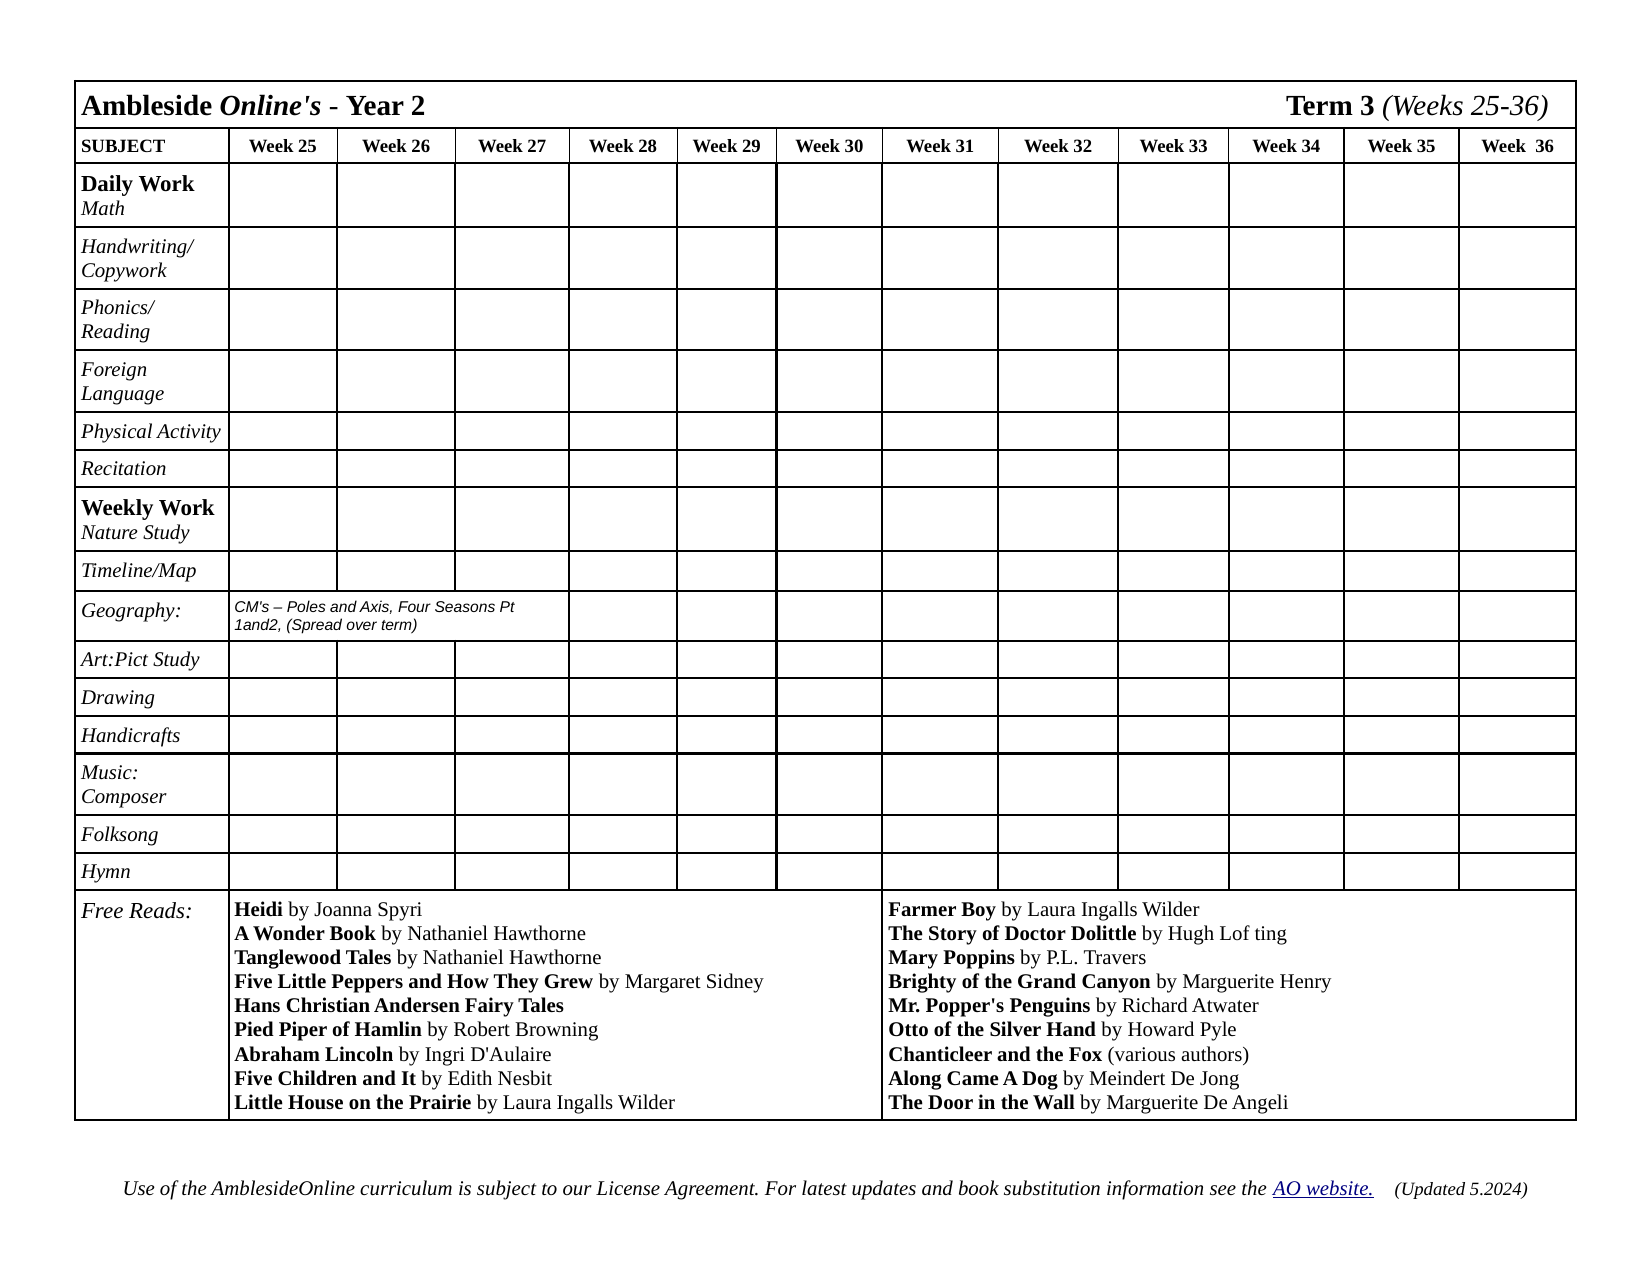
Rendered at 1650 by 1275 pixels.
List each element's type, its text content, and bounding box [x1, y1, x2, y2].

table_cell Week 31 [883, 129, 998, 162]
table_cell [1460, 164, 1575, 226]
table_cell Physical Activity [76, 413, 228, 448]
table_cell [1345, 755, 1458, 814]
table_cell Daily Work Math [76, 164, 228, 226]
table_cell [1230, 854, 1343, 889]
table_cell [1460, 642, 1575, 677]
table_cell [570, 413, 676, 448]
table_cell [1230, 290, 1343, 349]
table_cell Foreign Language [76, 351, 228, 411]
table_cell Hymn [76, 854, 228, 889]
table_cell [1230, 413, 1343, 448]
table_cell [1460, 228, 1575, 288]
table_cell [1119, 228, 1228, 288]
table_cell [1460, 592, 1575, 639]
table_cell [456, 717, 568, 752]
table_cell [570, 451, 676, 486]
table_cell Farmer Boy by Laura Ingalls Wilder The Story of Doctor Dolittle by Hugh Lof ting Mary Poppins by P.L. Travers Brighty of the Grand Canyon by Marguerite Henry Mr. Popper's Penguins by Richard Atwater Otto of the Silver Hand by Howard Pyle Chanticleer and the Fox (various authors) Along Came A Dog by Meindert De Jong The Door in the Wall by Marguerite De Angeli [883, 891, 1575, 1119]
table_cell [230, 755, 336, 814]
table_cell [456, 642, 568, 677]
table_cell [778, 552, 881, 590]
table_cell [1460, 816, 1575, 852]
table_cell [230, 854, 336, 889]
table_cell [230, 164, 336, 226]
table_cell Free Reads: [76, 891, 228, 1119]
table_cell [1119, 592, 1228, 639]
table_cell [456, 164, 568, 226]
table_cell [1345, 451, 1458, 486]
table_cell [999, 592, 1117, 639]
table_cell [999, 413, 1117, 448]
table_cell Week 30 [777, 129, 882, 162]
table_cell [778, 451, 881, 486]
table_cell [883, 717, 997, 752]
table_cell [999, 228, 1117, 288]
table_cell [778, 642, 881, 677]
table_cell [1345, 854, 1458, 889]
table_cell [1460, 755, 1575, 814]
table_cell [338, 755, 454, 814]
table_cell [570, 854, 676, 889]
table_cell Week 32 [999, 129, 1118, 162]
table_cell [338, 290, 454, 349]
table_cell Week 33 [1119, 129, 1228, 162]
table_cell [883, 592, 997, 639]
table_cell Week 26 [338, 129, 455, 162]
table_cell [1345, 413, 1458, 448]
table_cell [230, 552, 336, 590]
table_cell [1230, 642, 1343, 677]
table_cell [1460, 854, 1575, 889]
table_cell [1460, 717, 1575, 752]
table_cell [338, 488, 454, 550]
table_cell [999, 717, 1117, 752]
table_cell [1119, 854, 1228, 889]
table_cell CM's – Poles and Axis, Four Seasons Pt 1and2, (Spread over term) [230, 592, 568, 639]
table_cell [778, 228, 881, 288]
table_cell [570, 552, 676, 590]
table_cell [883, 816, 997, 852]
table_cell [678, 164, 775, 226]
table_cell [1119, 816, 1228, 852]
table_cell [778, 816, 881, 852]
table_cell [338, 164, 454, 226]
table_cell [1119, 290, 1228, 349]
table_cell [1230, 717, 1343, 752]
table_cell [230, 290, 336, 349]
table_cell [570, 351, 676, 411]
table_cell Timeline/Map [76, 552, 228, 590]
table_cell [778, 351, 881, 411]
table_cell [1119, 552, 1228, 590]
table_cell [456, 755, 568, 814]
table_cell [230, 488, 336, 550]
table_cell [1345, 816, 1458, 852]
table_cell [1230, 755, 1343, 814]
table_cell Week 27 [456, 129, 569, 162]
table_cell [1230, 488, 1343, 550]
table_cell [230, 717, 336, 752]
table_cell [778, 679, 881, 715]
table_cell [230, 679, 336, 715]
table_cell [999, 488, 1117, 550]
table_cell [230, 816, 336, 852]
table_cell Music: Composer [76, 755, 228, 814]
table_cell Folksong [76, 816, 228, 852]
table_cell [883, 755, 997, 814]
table_cell [1230, 592, 1343, 639]
table_cell [230, 413, 336, 448]
table_cell [1345, 592, 1458, 639]
table_cell [570, 592, 676, 639]
table_cell [456, 413, 568, 448]
table_cell [678, 679, 775, 715]
table_cell [338, 351, 454, 411]
table_cell Week 35 [1345, 129, 1458, 162]
table_cell Drawing [76, 679, 228, 715]
table_cell [778, 854, 881, 889]
table_cell [1119, 451, 1228, 486]
table_cell [778, 164, 881, 226]
table_cell [570, 755, 676, 814]
table_cell [338, 679, 454, 715]
table_cell Heidi by Joanna Spyri A Wonder Book by Nathaniel Hawthorne Tanglewood Tales by Nathaniel Hawthorne Five Little Peppers and How They Grew by Margaret Sidney Hans Christian Andersen Fairy Tales Pied Piper of Hamlin by Robert Browning Abraham Lincoln by Ingri D'Aulaire Five Children and It by Edith Nesbit Little House on the Prairie by Laura Ingalls Wilder [230, 891, 881, 1119]
table_cell [570, 816, 676, 852]
table_cell [1460, 552, 1575, 590]
table_cell [456, 552, 568, 590]
table_cell [338, 717, 454, 752]
table_cell [1230, 228, 1343, 288]
table_cell [456, 351, 568, 411]
table_cell [778, 592, 881, 639]
table_cell [1230, 816, 1343, 852]
table_cell [1230, 552, 1343, 590]
table_cell [883, 679, 997, 715]
table_cell [999, 854, 1117, 889]
table_cell Art:Pict Study [76, 642, 228, 677]
table_cell [678, 755, 775, 814]
table_cell [1345, 552, 1458, 590]
table_cell [1119, 351, 1228, 411]
table_cell [1230, 451, 1343, 486]
table_cell [456, 854, 568, 889]
table_cell [1230, 679, 1343, 715]
table_cell [1460, 451, 1575, 486]
table_cell [883, 854, 997, 889]
table_cell [338, 642, 454, 677]
table_cell Recitation [76, 451, 228, 486]
table_cell [230, 451, 336, 486]
table_cell [883, 451, 997, 486]
table_cell [456, 679, 568, 715]
table_cell [678, 854, 775, 889]
table_cell [1345, 351, 1458, 411]
table_cell [456, 228, 568, 288]
table_cell [1119, 642, 1228, 677]
table_cell [570, 488, 676, 550]
table_cell [230, 351, 336, 411]
table_cell [678, 351, 775, 411]
table_cell [1345, 679, 1458, 715]
table_cell [1345, 642, 1458, 677]
table_cell [1345, 164, 1458, 226]
table_cell [1345, 228, 1458, 288]
table_cell Week 29 [678, 129, 776, 162]
table_cell [1460, 351, 1575, 411]
table_cell Handwriting/ Copywork [76, 228, 228, 288]
table_cell [1460, 413, 1575, 448]
table_cell [1119, 488, 1228, 550]
table_cell [1460, 290, 1575, 349]
table_cell [1345, 717, 1458, 752]
table_cell [778, 290, 881, 349]
table_cell [1119, 755, 1228, 814]
table_cell Week 25 [230, 129, 337, 162]
table_cell [1119, 164, 1228, 226]
table_cell [778, 488, 881, 550]
table_cell Geography: [76, 592, 228, 639]
table_cell [338, 854, 454, 889]
table_cell [678, 290, 775, 349]
table_cell [999, 164, 1117, 226]
table_cell [456, 816, 568, 852]
table_cell [999, 755, 1117, 814]
table_cell [678, 552, 775, 590]
table_header Ambleside Online's - Year 2 Term 3 (Weeks 25-36) [76, 82, 1575, 127]
table_cell [678, 228, 775, 288]
table_cell [570, 290, 676, 349]
table_cell [999, 679, 1117, 715]
table_cell [338, 552, 454, 590]
table_cell [678, 592, 775, 639]
table_cell [456, 488, 568, 550]
table_cell [1119, 717, 1228, 752]
table_cell [999, 451, 1117, 486]
table_cell [678, 451, 775, 486]
table_cell [883, 351, 997, 411]
table_cell [883, 552, 997, 590]
table_cell [678, 816, 775, 852]
table_cell [778, 413, 881, 448]
table_cell [678, 642, 775, 677]
table_cell [678, 488, 775, 550]
table_cell Week 28 [570, 129, 677, 162]
table_cell [883, 488, 997, 550]
table_cell [230, 228, 336, 288]
table_cell [883, 642, 997, 677]
table_cell [678, 717, 775, 752]
table_cell Handicrafts [76, 717, 228, 752]
table_cell [999, 351, 1117, 411]
table_cell Week 36 [1460, 129, 1575, 162]
table_cell [338, 816, 454, 852]
table_cell [999, 642, 1117, 677]
table_cell [338, 413, 454, 448]
table_cell [1460, 488, 1575, 550]
table_cell [338, 451, 454, 486]
table_cell [678, 413, 775, 448]
table_cell [1345, 488, 1458, 550]
table_cell [570, 717, 676, 752]
table_cell [1345, 290, 1458, 349]
table_cell [883, 228, 997, 288]
table_cell [1460, 679, 1575, 715]
table_cell [1119, 413, 1228, 448]
table_cell [999, 552, 1117, 590]
table_cell [883, 413, 997, 448]
table_cell [1119, 679, 1228, 715]
table_cell [230, 642, 336, 677]
table_cell [570, 642, 676, 677]
table_cell [1230, 351, 1343, 411]
table_cell [883, 290, 997, 349]
table_cell Week 34 [1229, 129, 1343, 162]
table_cell [999, 290, 1117, 349]
table_cell [778, 755, 881, 814]
table_cell [570, 164, 676, 226]
table_cell [1230, 164, 1343, 226]
table_cell [456, 451, 568, 486]
table_cell [570, 228, 676, 288]
table_cell [456, 290, 568, 349]
table_cell [999, 816, 1117, 852]
table_cell [778, 717, 881, 752]
table_cell [338, 228, 454, 288]
table_cell [883, 164, 997, 226]
table_cell Phonics/ Reading [76, 290, 228, 349]
table_cell Weekly Work Nature Study [76, 488, 228, 550]
table_cell [570, 679, 676, 715]
table_cell SUBJECT [76, 129, 228, 162]
